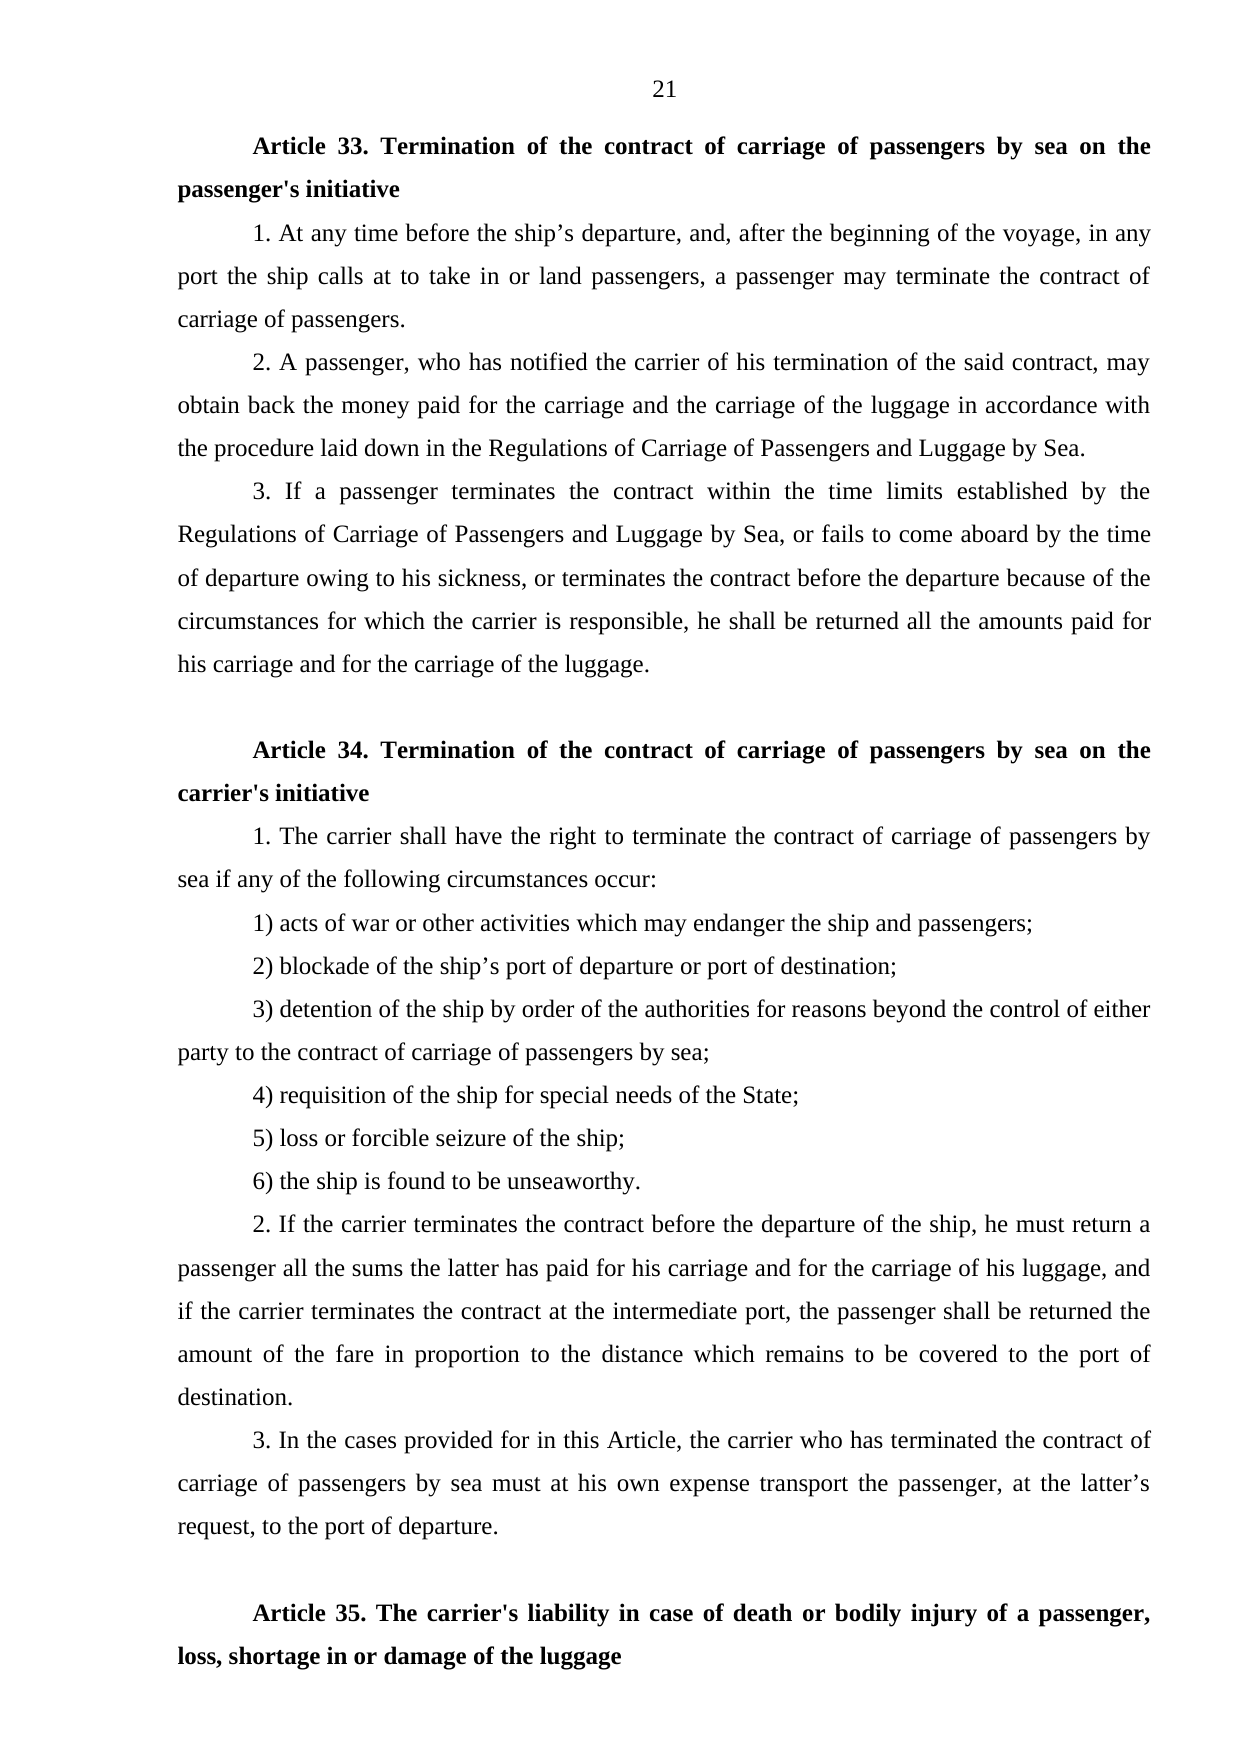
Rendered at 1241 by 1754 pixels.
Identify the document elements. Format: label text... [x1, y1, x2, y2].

text Article 34. Termination of the contract of carriage of passengers by sea on the carrier's initiative [177, 735, 1152, 807]
text 1) acts of war or other activities which may endanger the ship and passengers; [177, 908, 1152, 936]
text 5) loss or forcible seizure of the ship; [177, 1123, 1152, 1152]
text 1. The carrier shall have the right to terminate the contract of carriage of passengers by sea if any of the following circumstances occur: [177, 821, 1152, 893]
text 4) requisition of the ship for special needs of the State; [177, 1080, 1152, 1109]
text 3) detention of the ship by order of the authorities for reasons beyond the control of either party to the contract of carriage of passengers by sea; [177, 994, 1152, 1066]
text 2) blockade of the ship’s port of departure or port of destination; [177, 951, 1152, 979]
text 1. At any time before the ship’s departure, and, after the beginning of the voyage, in any port the ship calls at to take in or land passengers, a passenger may terminate the contract of carriage of passengers. [177, 218, 1152, 333]
text 3. In the cases provided for in this Article, the carrier who has terminated the contract of carriage of passengers by sea must at his own expense transport the passenger, at the latter’s request, to the port of departure. [177, 1425, 1152, 1540]
text Article 33. Termination of the contract of carriage of passengers by sea on the passenger's initiative [177, 131, 1152, 203]
text 6) the ship is found to be unseaworthy. [177, 1166, 1152, 1195]
text 2. If the carrier terminates the contract before the departure of the ship, he must return a passenger all the sums the latter has paid for his carriage and for the carriage of his luggage, and if the carrier terminates the contract at the intermediate port, the passenger shall be returned the amount of the fare in proportion to the distance which remains to be covered to the port of destination. [177, 1209, 1152, 1411]
text 2. A passenger, who has notified the carrier of his termination of the said contract, may obtain back the money paid for the carriage and the carriage of the luggage in accordance with the procedure laid down in the Regulations of Carriage of Passengers and Luggage by Sea. [177, 347, 1152, 462]
text Article 35. The carrier's liability in case of death or bodily injury of a passenger, loss, shortage in or damage of the luggage [177, 1598, 1152, 1669]
text 3. If a passenger terminates the contract within the time limits established by the Regulations of Carriage of Passengers and Luggage by Sea, or fails to come aboard by the time of departure owing to his sickness, or terminates the contract before the departure because of the circumstances for which the carrier is responsible, he shall be returned all the amounts paid for his carriage and for the carriage of the luggage. [177, 476, 1152, 678]
